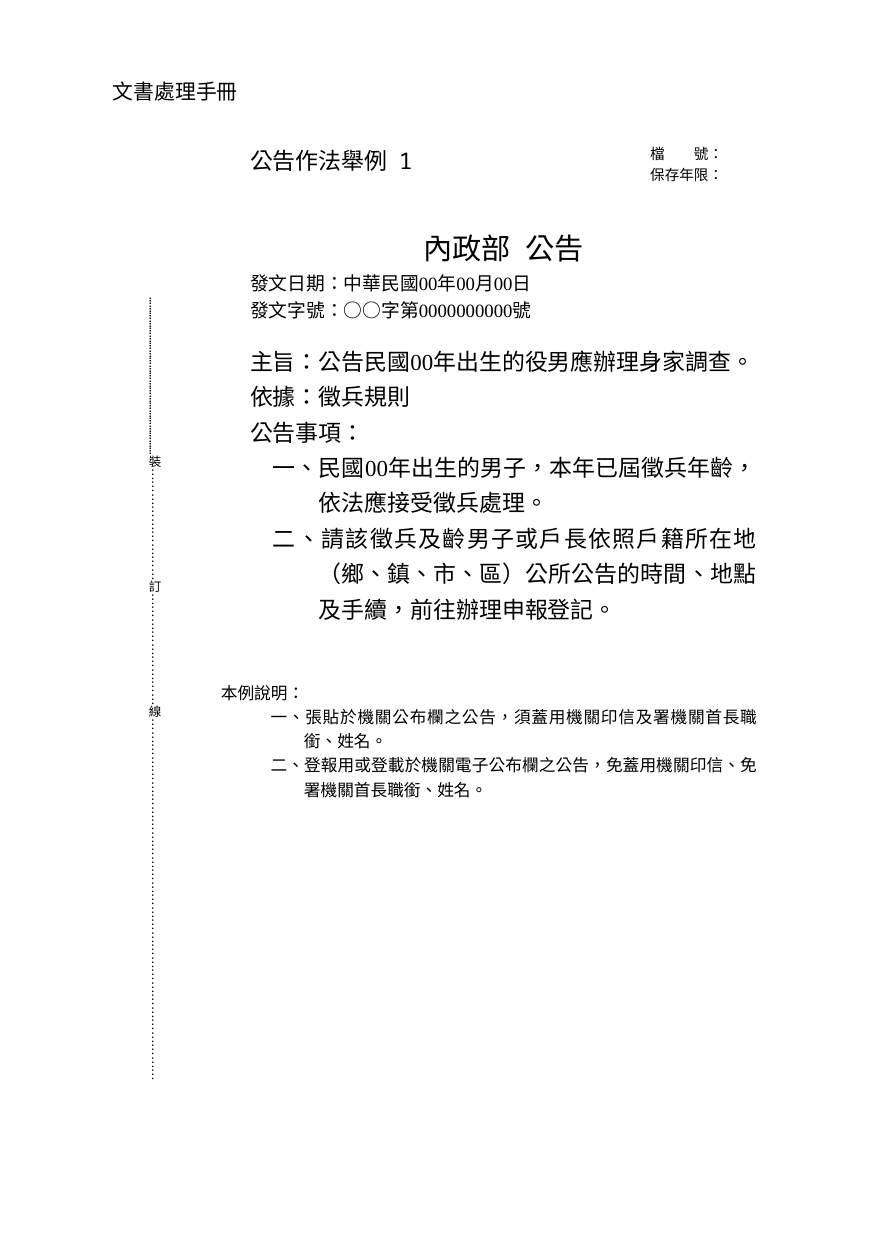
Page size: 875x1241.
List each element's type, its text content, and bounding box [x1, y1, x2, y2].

table_cell [775, 143, 811, 226]
table_cell 公告作法舉例 1 [201, 143, 647, 226]
table_cell [760, 226, 775, 840]
table_cell [97, 143, 201, 1240]
table_cell 內政部 公告 發文日期：中華民國00年00月00日 發文字號：○○字第0000000000號 主旨：公告民國00年出生的役男應辦理身家調查。 依據：徵兵規則 公告事項： 一、民國00年出生的男子，本年已屆徵兵年齡，依法應接受徵兵處理。 二、請該徵兵及齡男子或戶長依照戶籍所在地（鄉、鎮、市、區）公所公告的時間、地點及手續，前往辦理申報登記。 本例說明： 一、張貼於機關公布欄之公告，須蓋用機關印信及署機關首長職銜、姓名。 二、登報用或登載於機關電子公布欄之公告，免蓋用機關印信、免署機關首長職銜、姓名。 [201, 226, 760, 840]
table_cell [775, 226, 811, 840]
table_cell [760, 143, 775, 226]
table_cell 檔 號： 保存年限： [647, 143, 760, 226]
